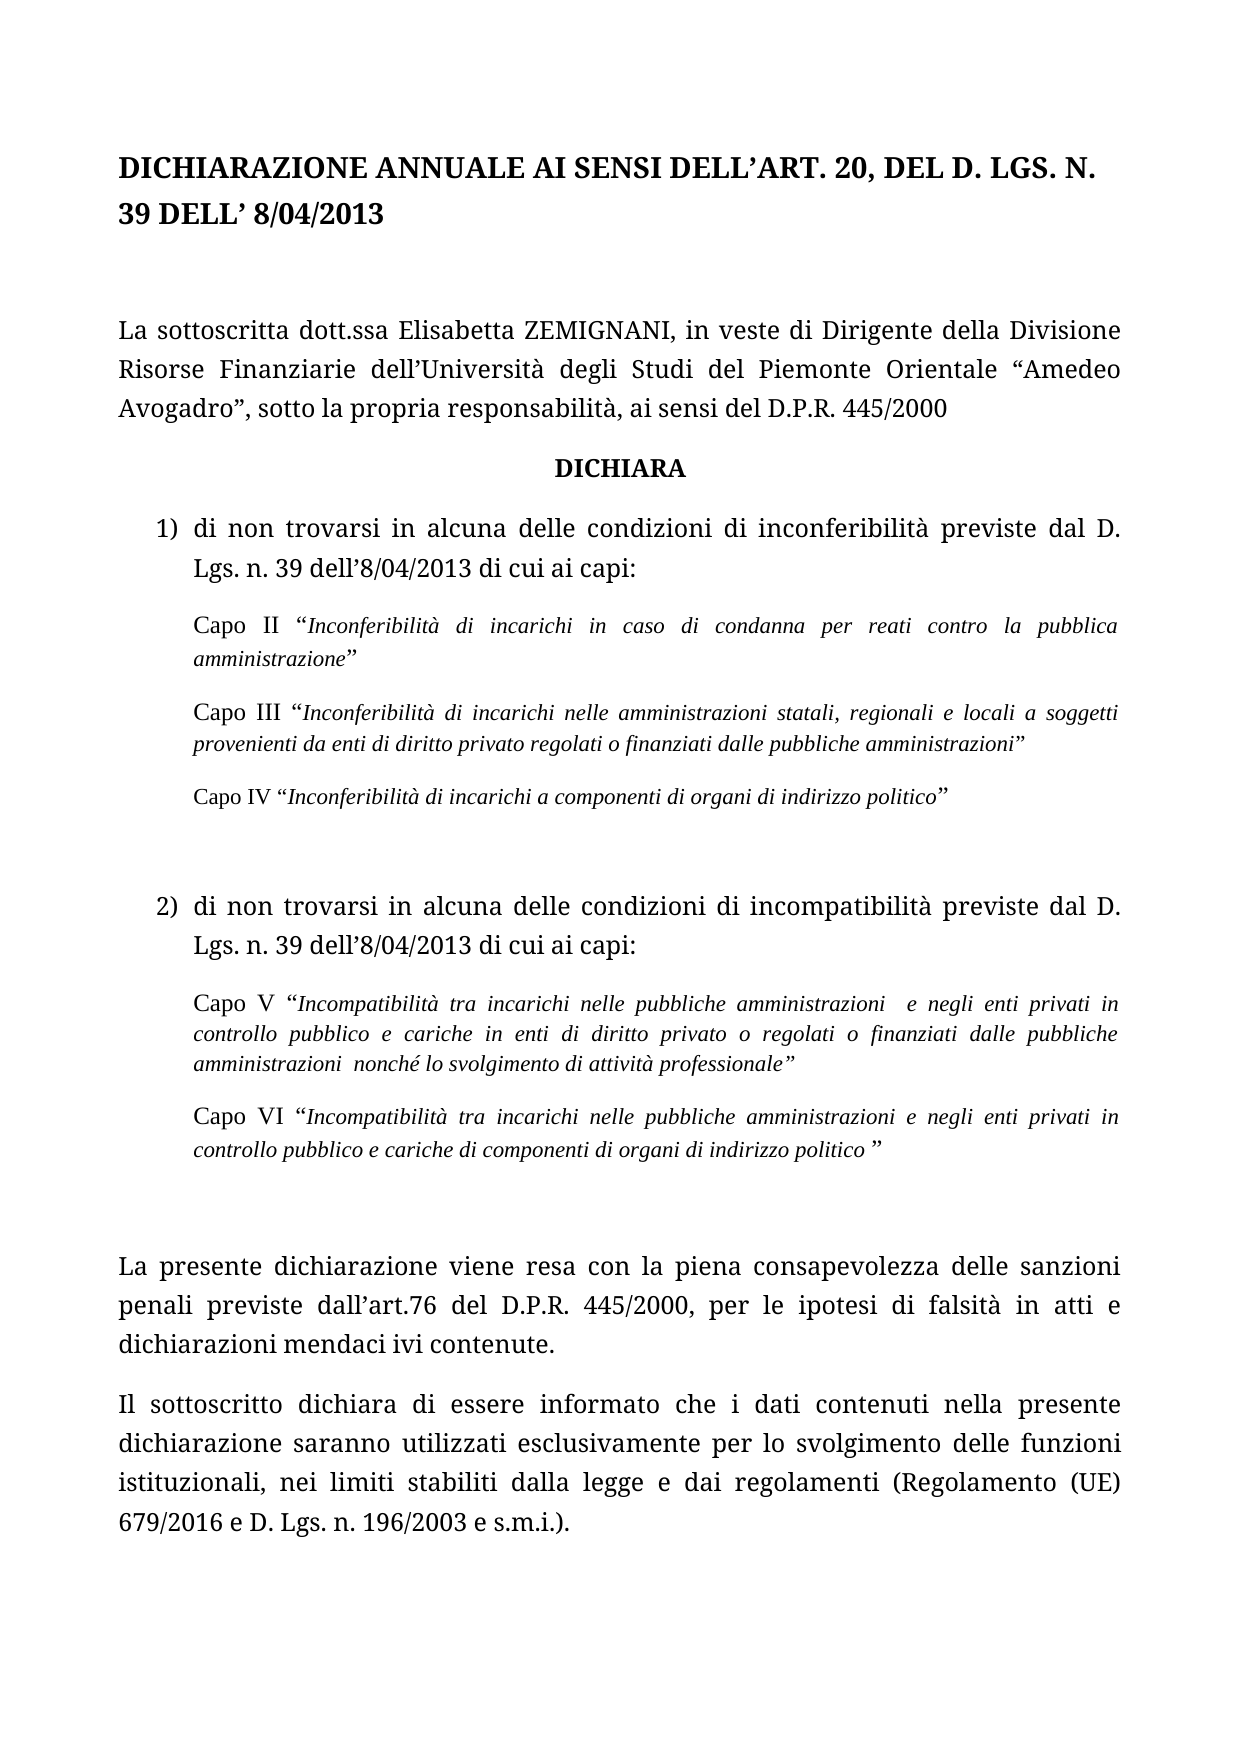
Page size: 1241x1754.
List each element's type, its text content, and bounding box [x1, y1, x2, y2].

text Capo II “Inconferibilità di incarichi in caso di condanna per reati contro la pubblica amministrazione” [193, 610, 1122, 672]
text La presente dichiarazione viene resa con la piena consapevolezza delle sanzioni penali previste dall’art.76 del D.P.R. 445/2000, per le ipotesi di falsità in atti e dichiarazioni mendaci ivi contenute. [118, 1248, 1122, 1361]
text Dichiarazione annuale ai sensi dell’art. 20, del D. Lgs. n. 39 dell’ 8/04/2013 [118, 148, 1122, 233]
text Capo III “Inconferibilità di incarichi nelle amministrazioni statali, regionali e locali a soggetti provenienti da enti di diritto privato regolati o finanziati dalle pubbliche amministrazioni” [193, 697, 1122, 756]
text La sottoscritta dott.ssa Elisabetta ZEMIGNANI, in veste di Dirigente della Divisione Risorse Finanziarie dell’Università degli Studi del Piemonte Orientale “Amedeo Avogadro”, sotto la propria responsabilità, ai sensi del D.P.R. 445/2000 [118, 313, 1122, 425]
text DICHIARA [118, 451, 1122, 485]
list di non trovarsi in alcuna delle condizioni di incompatibilità previste dal D. Lgs. n. 39 dell’8/04/2013 di cui ai capi: [156, 888, 1122, 962]
text Capo IV “Inconferibilità di incarichi a componenti di organi di indirizzo politico” [193, 781, 1122, 809]
text Capo V “Incompatibilità tra incarichi nelle pubbliche amministrazioni e negli enti privati in controllo pubblico e cariche in enti di diritto privato o regolati o finanziati dalle pubbliche amministrazioni nonché lo svolgimento di attività professionale” [193, 988, 1122, 1077]
text Il sottoscritto dichiara di essere informato che i dati contenuti nella presente dichiarazione saranno utilizzati esclusivamente per lo svolgimento delle funzioni istituzionali, nei limiti stabiliti dalla legge e dai regolamenti (Regolamento (UE) 679/2016 e D. Lgs. n. 196/2003 e s.m.i.). [118, 1387, 1122, 1538]
list di non trovarsi in alcuna delle condizioni di inconferibilità previste dal D. Lgs. n. 39 dell’8/04/2013 di cui ai capi: [156, 511, 1122, 584]
text Capo VI “Incompatibilità tra incarichi nelle pubbliche amministrazioni e negli enti privati in controllo pubblico e cariche di componenti di organi di indirizzo politico ” [193, 1101, 1122, 1163]
